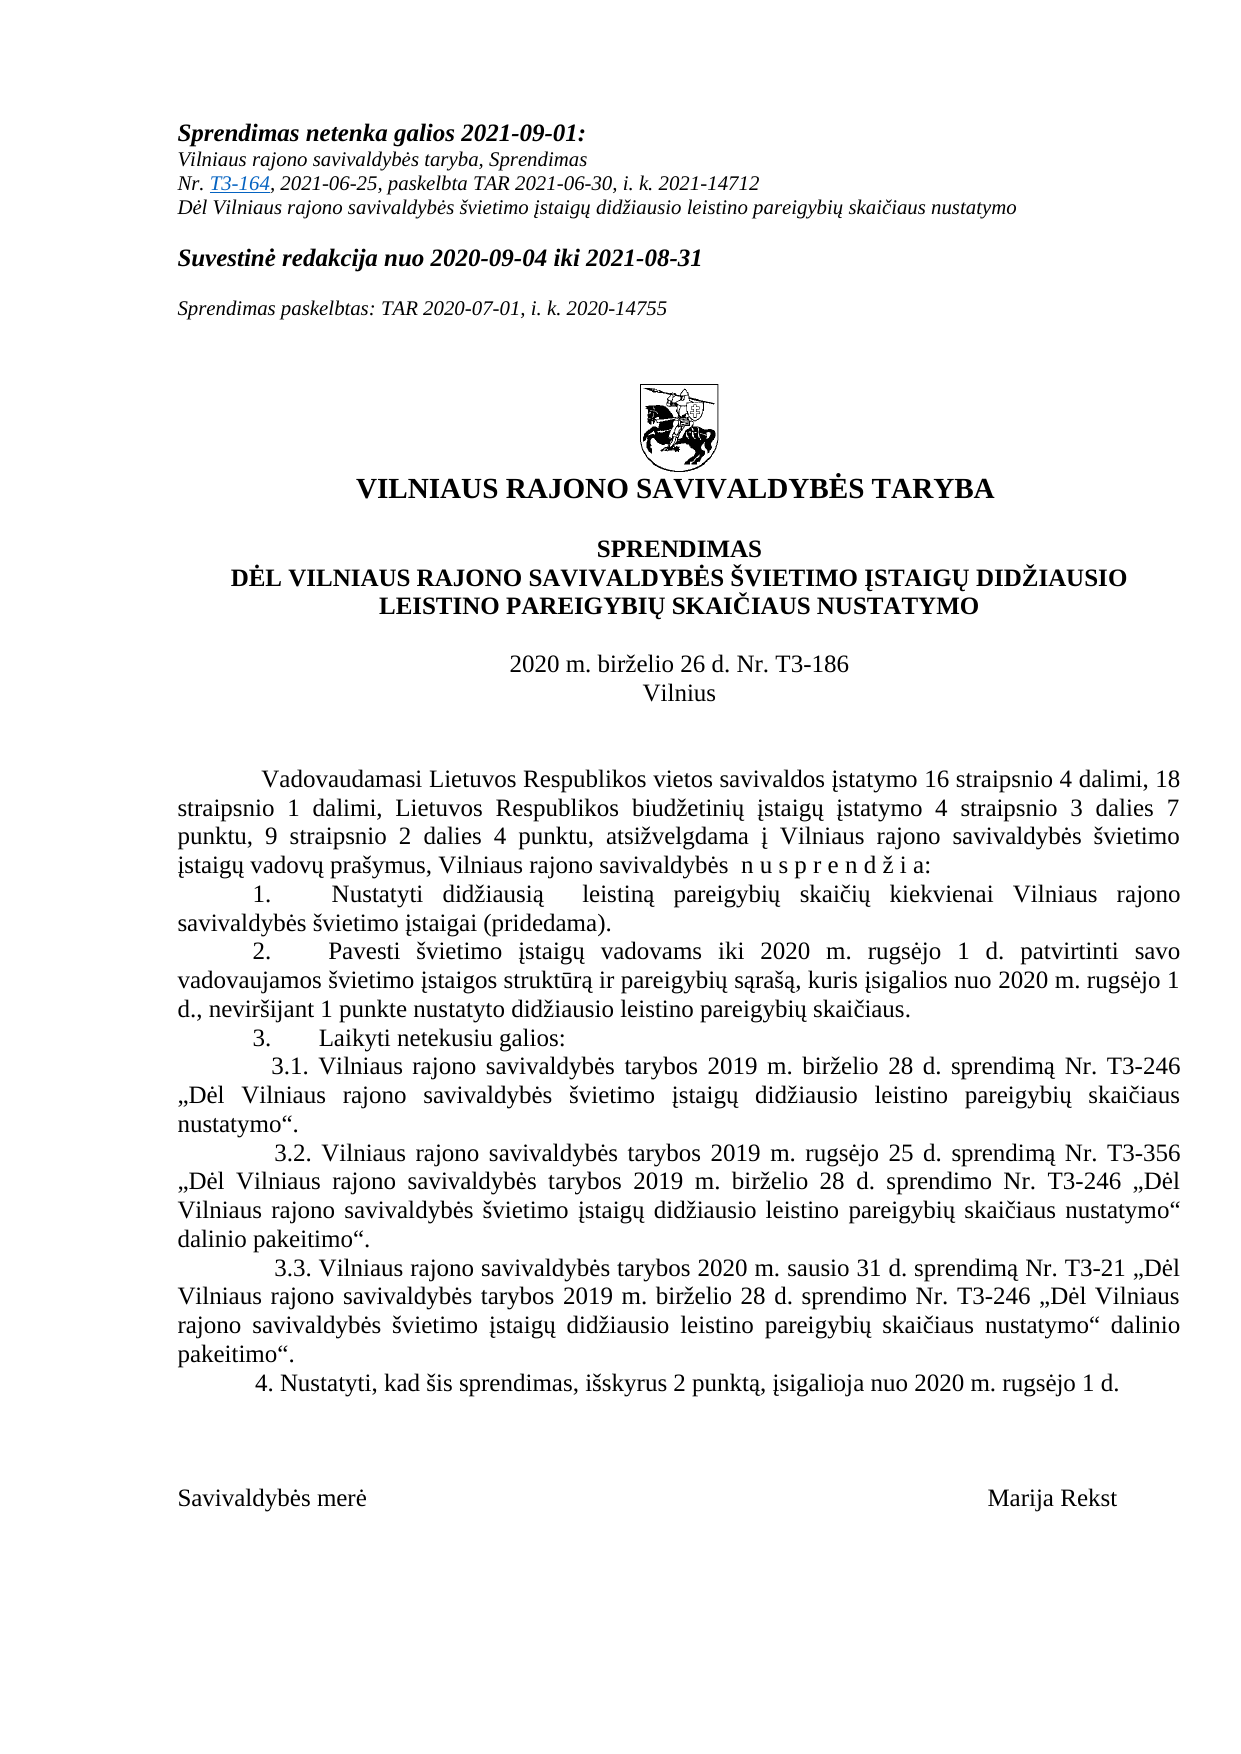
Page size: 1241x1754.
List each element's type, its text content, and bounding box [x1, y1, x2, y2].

text DĖL VILNIAUS RAJONO SAVIVALDYBĖS ŠVIETIMO ĮSTAIGŲ DIDŽIAUSIO LEISTINO PAREIGYBIŲ SKAIČIAUS NUSTATYMO [177, 563, 1181, 620]
text 3.3. Vilniaus rajono savivaldybės tarybos 2020 m. sausio 31 d. sprendimą Nr. T3-21 „Dėl Vilniaus rajono savivaldybės tarybos 2019 m. birželio 28 d. sprendimo Nr. T3-246 „Dėl Vilniaus rajono savivaldybės švietimo įstaigų didžiausio leistino pareigybių skaičiaus nustatymo“ dalinio pakeitimo“. [177, 1253, 1181, 1368]
text SPRENDIMAS [177, 534, 1181, 563]
text 3. Laikyti netekusiu galios: [177, 1023, 1181, 1051]
text Vilniaus rajono savivaldybės taryba, Sprendimas [177, 147, 1181, 171]
text Nr. T3-164, 2021-06-25, paskelbta TAR 2021-06-30, i. k. 2021-14712 [177, 171, 1181, 195]
text 4. Nustatyti, kad šis sprendimas, išskyrus 2 punktą, įsigalioja nuo 2020 m. rugsėjo 1 d. [177, 1368, 1181, 1396]
text Vadovaudamasi Lietuvos Respublikos vietos savivaldos įstatymo 16 straipsnio 4 dalimi, 18 straipsnio 1 dalimi, Lietuvos Respublikos biudžetinių įstaigų įstatymo 4 straipsnio 3 dalies 7 punktu, 9 straipsnio 2 dalies 4 punktu, atsižvelgdama į Vilniaus rajono savivaldybės švietimo įstaigų vadovų prašymus, Vilniaus rajono savivaldybės n u s p r e n d ž i a: [177, 764, 1181, 879]
text VILNIAUS RAJONO SAVIVALDYBĖS TARYBA [177, 472, 1181, 505]
text 1. Nustatyti didžiausią leistiną pareigybių skaičių kiekvienai Vilniaus rajono savivaldybės švietimo įstaigai (pridedama). [177, 879, 1181, 936]
text 2. Pavesti švietimo įstaigų vadovams iki 2020 m. rugsėjo 1 d. patvirtinti savo vadovaujamos švietimo įstaigos struktūrą ir pareigybių sąrašą, kuris įsigalios nuo 2020 m. rugsėjo 1 d., neviršijant 1 punkte nustatyto didžiausio leistino pareigybių skaičiaus. [177, 936, 1181, 1023]
text 3.2. Vilniaus rajono savivaldybės tarybos 2019 m. rugsėjo 25 d. sprendimą Nr. T3-356 „Dėl Vilniaus rajono savivaldybės tarybos 2019 m. birželio 28 d. sprendimo Nr. T3-246 „Dėl Vilniaus rajono savivaldybės švietimo įstaigų didžiausio leistino pareigybių skaičiaus nustatymo“ dalinio pakeitimo“. [177, 1138, 1181, 1253]
text Dėl Vilniaus rajono savivaldybės švietimo įstaigų didžiausio leistino pareigybių skaičiaus nustatymo [177, 195, 1181, 219]
text Suvestinė redakcija nuo 2020-09-04 iki 2021-08-31 [177, 243, 1181, 272]
text Sprendimas paskelbtas: TAR 2020-07-01, i. k. 2020-14755 [177, 296, 1181, 320]
text Savivaldybės merė Marija Rekst [177, 1483, 1181, 1511]
text Vilnius [177, 678, 1181, 706]
text 3.1. Vilniaus rajono savivaldybės tarybos 2019 m. birželio 28 d. sprendimą Nr. T3-246 „Dėl Vilniaus rajono savivaldybės švietimo įstaigų didžiausio leistino pareigybių skaičiaus nustatymo“. [177, 1051, 1181, 1138]
text 2020 m. birželio 26 d. Nr. T3-186 [177, 649, 1181, 678]
text Sprendimas netenka galios 2021-09-01: [177, 118, 1181, 147]
